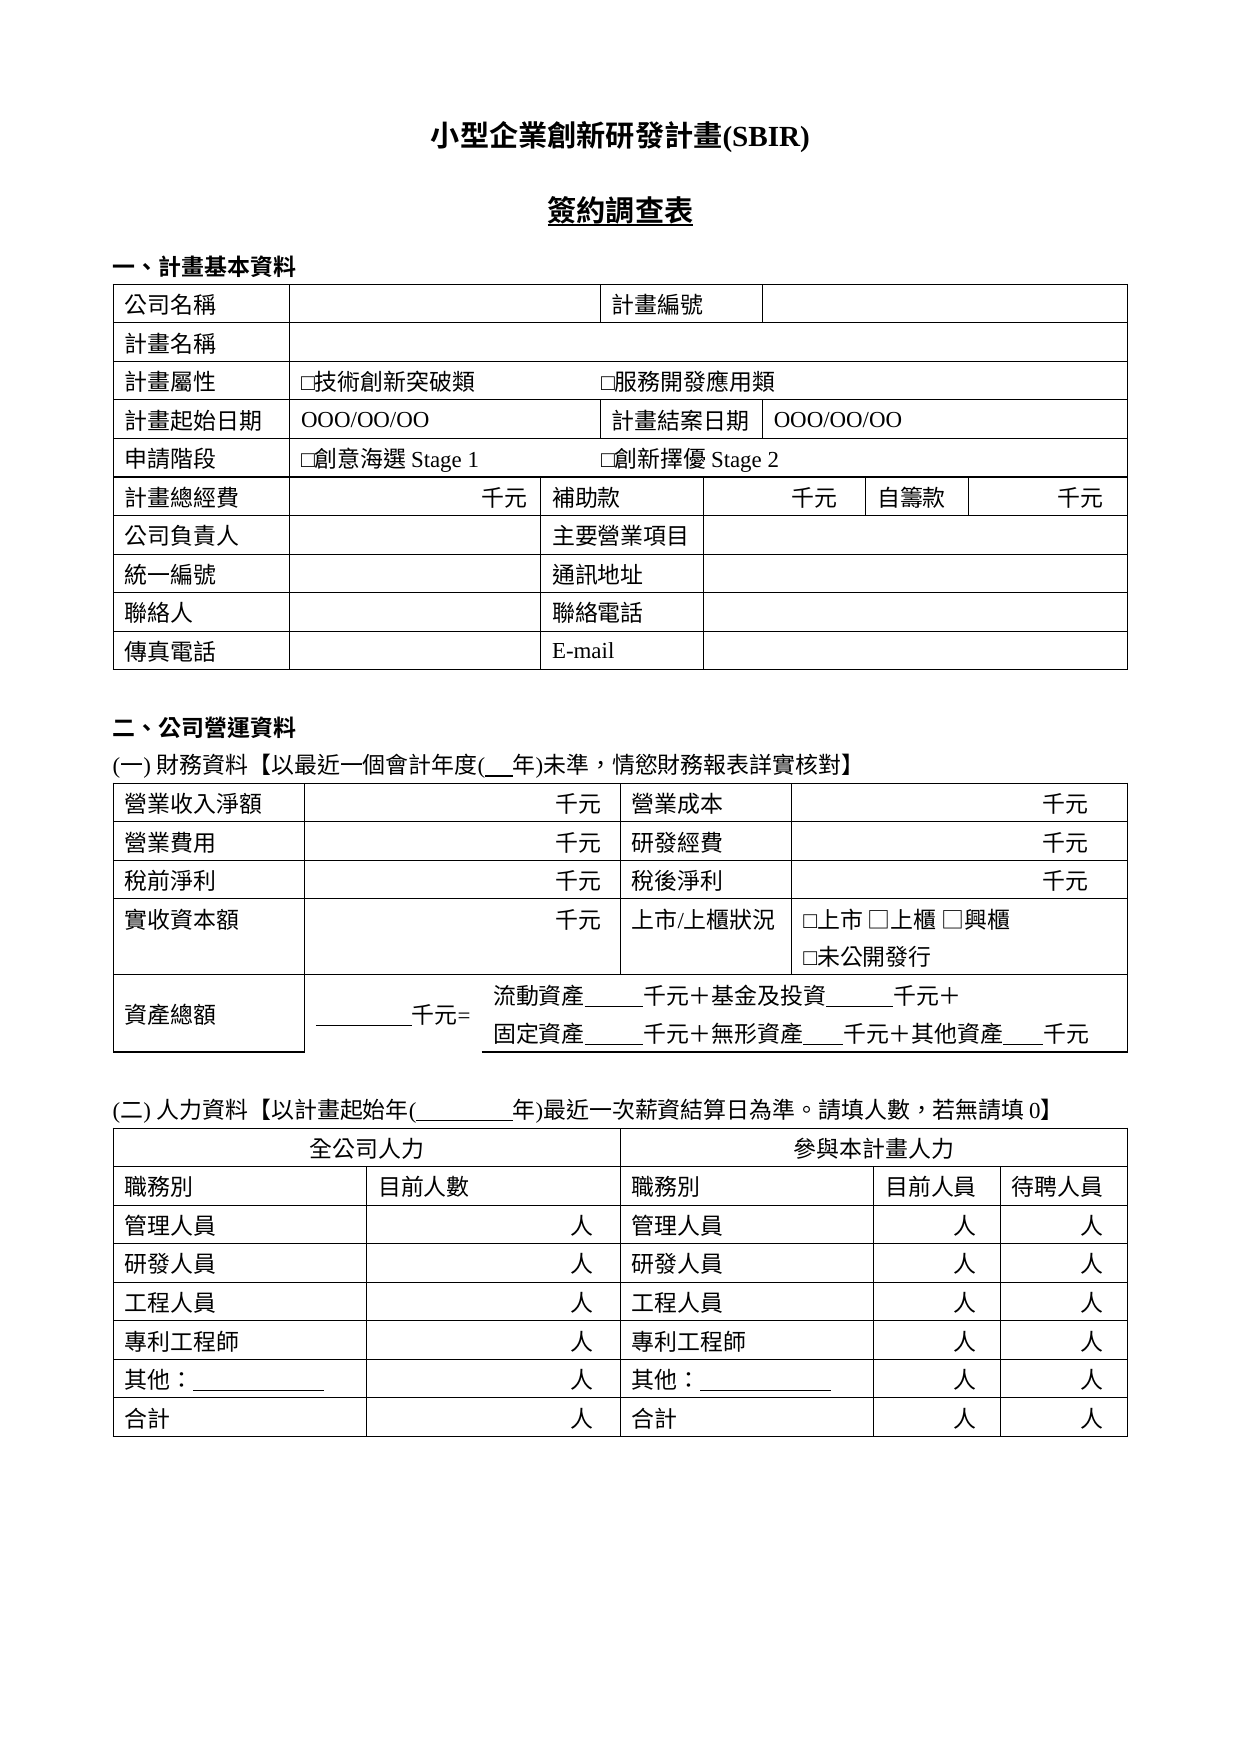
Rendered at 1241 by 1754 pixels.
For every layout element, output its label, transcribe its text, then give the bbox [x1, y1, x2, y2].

table_cell 目前人數 [367, 1167, 620, 1204]
table_cell 稅前淨利 [114, 861, 304, 898]
table_cell 千元 [792, 822, 1127, 860]
table_cell 計畫總經費 [114, 478, 289, 515]
table_cell 上市/上櫃狀況 [621, 899, 791, 974]
table_cell [704, 555, 1127, 592]
table_header 營業成本 [621, 784, 791, 821]
table_cell 職務別 [621, 1167, 873, 1204]
table_cell 待聘人員 [1001, 1167, 1127, 1204]
table_cell 傳真電話 [114, 632, 289, 669]
table_cell [290, 555, 540, 592]
table_cell 人 [1001, 1321, 1127, 1359]
table_cell 流動資產 千元＋基金及投資 千元＋ [482, 975, 1127, 1013]
table_cell 研發經費 [621, 822, 791, 860]
table_cell 人 [874, 1321, 1000, 1359]
table_cell 研發人員 [621, 1244, 873, 1282]
table_cell 千元 [305, 861, 620, 898]
table_cell 人 [874, 1206, 1000, 1243]
table_cell 人 [874, 1244, 1000, 1282]
table_cell OOO/OO/OO [290, 400, 600, 438]
table_cell 千元 [290, 478, 540, 515]
table_cell 人 [367, 1398, 620, 1436]
table_cell 計畫屬性 [114, 362, 289, 399]
table_cell [290, 632, 540, 669]
table_cell 人 [367, 1283, 620, 1320]
table_cell 申請階段 [114, 439, 289, 476]
table_cell □創意海選Stage 1 □創新擇優Stage 2 [290, 439, 1127, 476]
text 一、計畫基本資料 [112, 246, 1128, 284]
table_cell 資產總額 [114, 975, 304, 1051]
table_header 千元 [792, 784, 1127, 821]
text (一) 財務資料【以最近一個會計年度( 年)未準，情慾財務報表詳實核對】 [112, 745, 1128, 783]
table_cell 通訊地址 [541, 555, 703, 592]
table_cell 工程人員 [114, 1283, 366, 1320]
text 小型企業創新研發計畫(SBIR) [112, 96, 1128, 171]
table_cell 研發人員 [114, 1244, 366, 1282]
table_cell 聯絡人 [114, 593, 289, 631]
table_header 全公司人力 [114, 1129, 620, 1166]
table_cell 工程人員 [621, 1283, 873, 1320]
table_cell [290, 516, 540, 553]
table_cell [290, 323, 1127, 361]
table_cell 千元 [305, 822, 620, 860]
table_cell 職務別 [114, 1167, 366, 1204]
table_cell 稅後淨利 [621, 861, 791, 898]
text 簽約調查表 [112, 171, 1128, 246]
table_cell 人 [1001, 1244, 1127, 1282]
table_cell E-mail [541, 632, 703, 669]
table_header 公司名稱 [114, 285, 289, 322]
table_cell 管理人員 [114, 1206, 366, 1243]
table_cell 其他： [114, 1360, 366, 1397]
table_cell 計畫結案日期 [601, 400, 762, 438]
table_header 計畫編號 [601, 285, 762, 322]
table_cell 營業費用 [114, 822, 304, 860]
table_cell 聯絡電話 [541, 593, 703, 631]
table_cell [704, 593, 1127, 631]
table_cell 計畫起始日期 [114, 400, 289, 438]
table_cell 公司負責人 [114, 516, 289, 553]
table_cell 千元 [305, 899, 620, 974]
table_header [763, 285, 1127, 322]
table_cell 目前人員 [874, 1167, 1000, 1204]
table_cell [704, 516, 1127, 553]
table_cell 人 [874, 1360, 1000, 1397]
table_cell □上市 □上櫃 □興櫃 □未公開發行 [792, 899, 1127, 974]
table_cell 固定資產 千元＋無形資產 千元＋其他資產 千元 [482, 1013, 1127, 1051]
table_cell [704, 632, 1127, 669]
table_cell 統一編號 [114, 555, 289, 592]
table_cell 其他： [621, 1360, 873, 1397]
table_cell 人 [874, 1283, 1000, 1320]
table_cell 實收資本額 [114, 899, 304, 974]
table_cell 千元 [704, 478, 865, 515]
table_cell 千元 [969, 478, 1127, 515]
table_cell 人 [367, 1206, 620, 1243]
table_cell OOO/OO/OO [763, 400, 1127, 438]
table_cell 自籌款 [866, 478, 968, 515]
table_cell 補助款 [541, 478, 703, 515]
table_cell □技術創新突破類 □服務開發應用類 [290, 362, 1127, 399]
table_cell 人 [874, 1398, 1000, 1436]
text 二、公司營運資料 [112, 708, 1128, 745]
table_cell [290, 593, 540, 631]
table_cell 合計 [621, 1398, 873, 1436]
table_cell 專利工程師 [621, 1321, 873, 1359]
table_cell 人 [1001, 1283, 1127, 1320]
table_cell 人 [1001, 1360, 1127, 1397]
table_cell 合計 [114, 1398, 366, 1436]
text (二) 人力資料【以計畫起始年( 年)最近一次薪資結算日為準。請填人數，若無請填0】 [112, 1090, 1128, 1127]
table_cell 人 [367, 1321, 620, 1359]
table_cell 計畫名稱 [114, 323, 289, 361]
table_header [290, 285, 600, 322]
table_cell 千元= [305, 975, 482, 1051]
table_cell 人 [1001, 1206, 1127, 1243]
table_cell 專利工程師 [114, 1321, 366, 1359]
table_cell 人 [1001, 1398, 1127, 1436]
table_cell 主要營業項目 [541, 516, 703, 553]
table_header 千元 [305, 784, 620, 821]
table_cell 人 [367, 1244, 620, 1282]
table_cell 管理人員 [621, 1206, 873, 1243]
table_cell 千元 [792, 861, 1127, 898]
table_header 參與本計畫人力 [621, 1129, 1127, 1166]
table_header 營業收入淨額 [114, 784, 304, 821]
table_cell 人 [367, 1360, 620, 1397]
